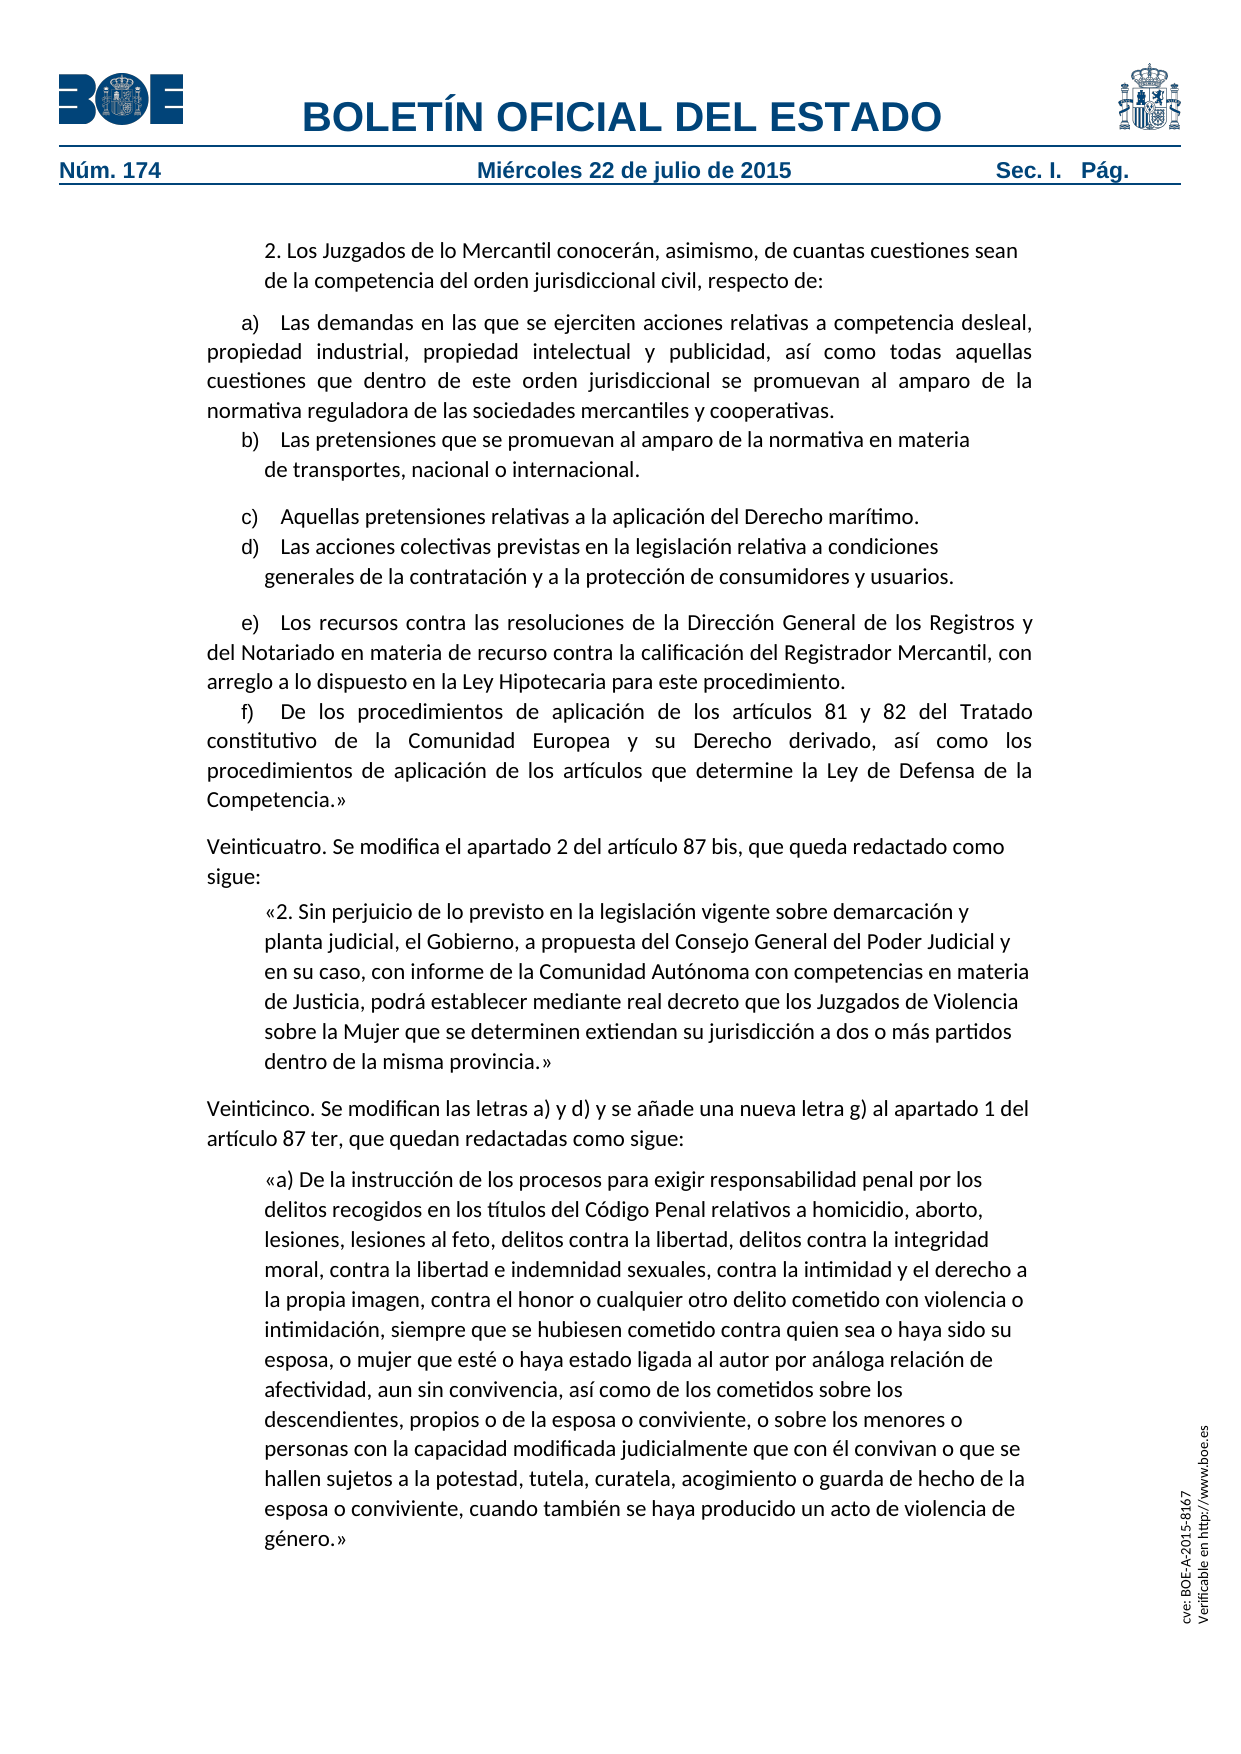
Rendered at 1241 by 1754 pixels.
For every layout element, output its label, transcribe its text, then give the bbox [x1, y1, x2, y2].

text 2. Los Juzgados de lo Mercantil conocerán, asimismo, de cuantas cuestiones sean de la competencia del orden jurisdiccional civil, respecto de: [264, 236, 1034, 294]
text «2. Sin perjuicio de lo previsto en la legislación vigente sobre demarcación y planta judicial, el Gobierno, a propuesta del Consejo General del Poder Judicial y en su caso, con informe de la Comunidad Autónoma con competencias en materia de Justicia, podrá establecer mediante real decreto que los Juzgados de Violencia sobre la Mujer que se determinen extiendan su jurisdicción a dos o más partidos dentro de la misma provincia.» [264, 897, 1034, 1075]
text Veinticinco. Se modifican las letras a) y d) y se añade una nueva letra g) al apartado 1 del artículo 87 ter, que quedan redactadas como sigue: [207, 1094, 1034, 1152]
list Las demandas en las que se ejerciten acciones relativas a competencia desleal, propiedad industrial, propiedad intelectual y publicidad, así como todas aquellas cuestiones que dentro de este orden jurisdiccional se promuevan al amparo de la normativa reguladora de las sociedades mercantiles y cooperativas. [207, 308, 1034, 424]
text Veinticuatro. Se modifica el apartado 2 del artículo 87 bis, que queda redactado como sigue: [207, 832, 1034, 890]
list Aquellas pretensiones relativas a la aplicación del Derecho marítimo. [207, 502, 1034, 530]
list Las acciones colectivas previstas en la legislación relativa a condiciones [207, 532, 1034, 560]
list Las pretensiones que se promuevan al amparo de la normativa en materia [207, 426, 1034, 454]
text «a) De la instrucción de los procesos para exigir responsabilidad penal por los delitos recogidos en los títulos del Código Penal relativos a homicidio, aborto, lesiones, lesiones al feto, delitos contra la libertad, delitos contra la integridad moral, contra la libertad e indemnidad sexuales, contra la intimidad y el derecho a la propia imagen, contra el honor o cualquier otro delito cometido con violencia o intimidación, siempre que se hubiesen cometido contra quien sea o haya sido su esposa, o mujer que esté o haya estado ligada al autor por análoga relación de afectividad, aun sin convivencia, así como de los cometidos sobre los descendientes, propios o de la esposa o conviviente, o sobre los menores o personas con la capacidad modificada judicialmente que con él convivan o que se hallen sujetos a la potestad, tutela, curatela, acogimiento o guarda de hecho de la esposa o conviviente, cuando también se haya producido un acto de violencia de género.» [264, 1166, 1034, 1552]
list De los procedimientos de aplicación de los artículos 81 y 82 del Tratado constitutivo de la Comunidad Europea y su Derecho derivado, así como los procedimientos de aplicación de los artículos que determine la Ley de Defensa de la Competencia.» [207, 697, 1034, 813]
text de transportes, nacional o internacional. [264, 456, 1034, 483]
text generales de la contratación y a la protección de consumidores y usuarios. [264, 562, 1034, 590]
list Los recursos contra las resoluciones de la Dirección General de los Registros y del Notariado en materia de recurso contra la calificación del Registrador Mercantil, con arreglo a lo dispuesto en la Ley Hipotecaria para este procedimiento. [207, 608, 1034, 695]
